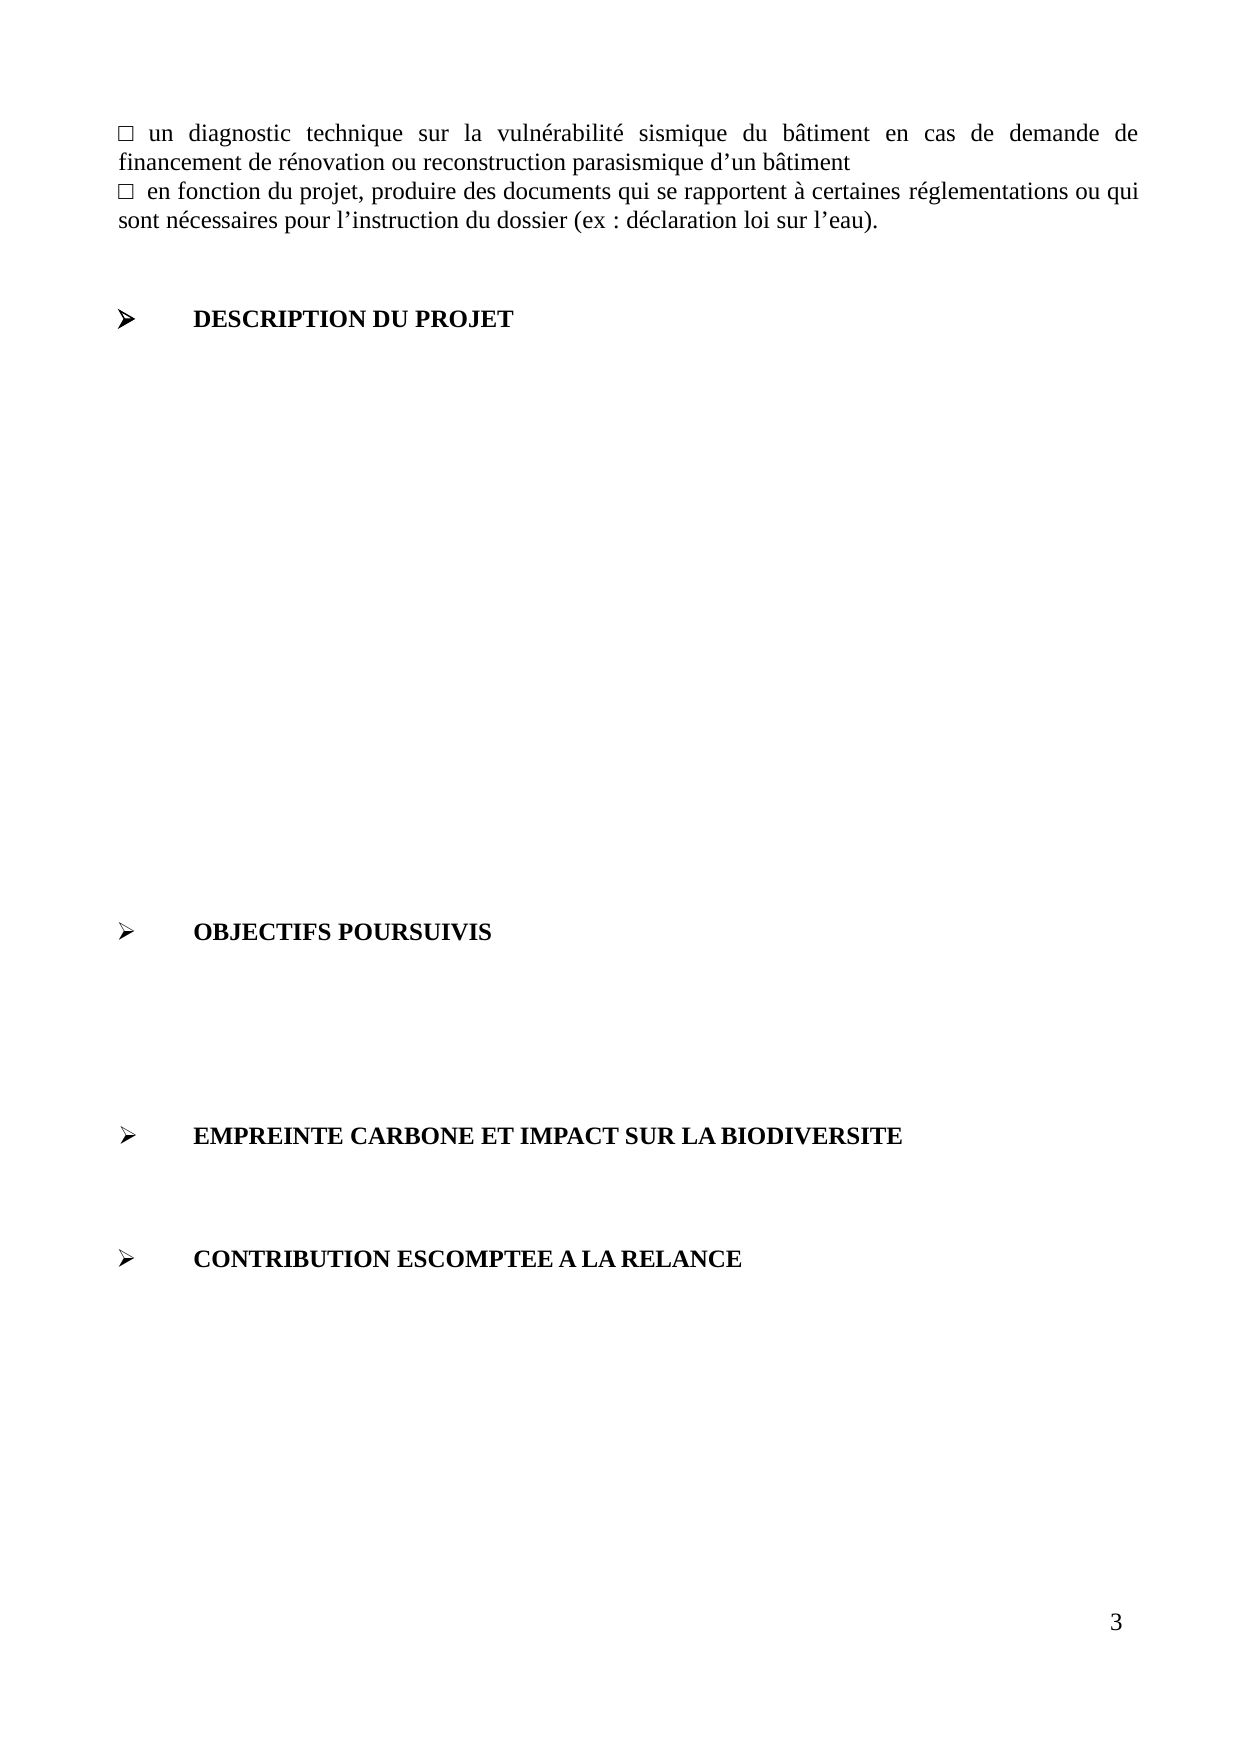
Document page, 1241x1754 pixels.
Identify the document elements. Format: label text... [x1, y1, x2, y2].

list DESCRIPTION DU PROJET [116, 304, 1114, 333]
text □ un diagnostic technique sur la vulnérabilité sismique du bâtiment en cas de demande de financement de rénovation ou reconstruction parasismique d’un bâtiment [118, 118, 1139, 176]
list CONTRIBUTION ESCOMPTEE A LA RELANCE [116, 1243, 1114, 1272]
list EMPREINTE CARBONE ET IMPACT SUR LA BIODIVERSITE [118, 1121, 1139, 1150]
list OBJECTIFS POURSUIVIS [116, 917, 1114, 946]
text □ en fonction du projet, produire des documents qui se rapportent à certaines réglementations ou qui sont nécessaires pour l’instruction du dossier (ex : déclaration loi sur l’eau). [118, 176, 1139, 234]
